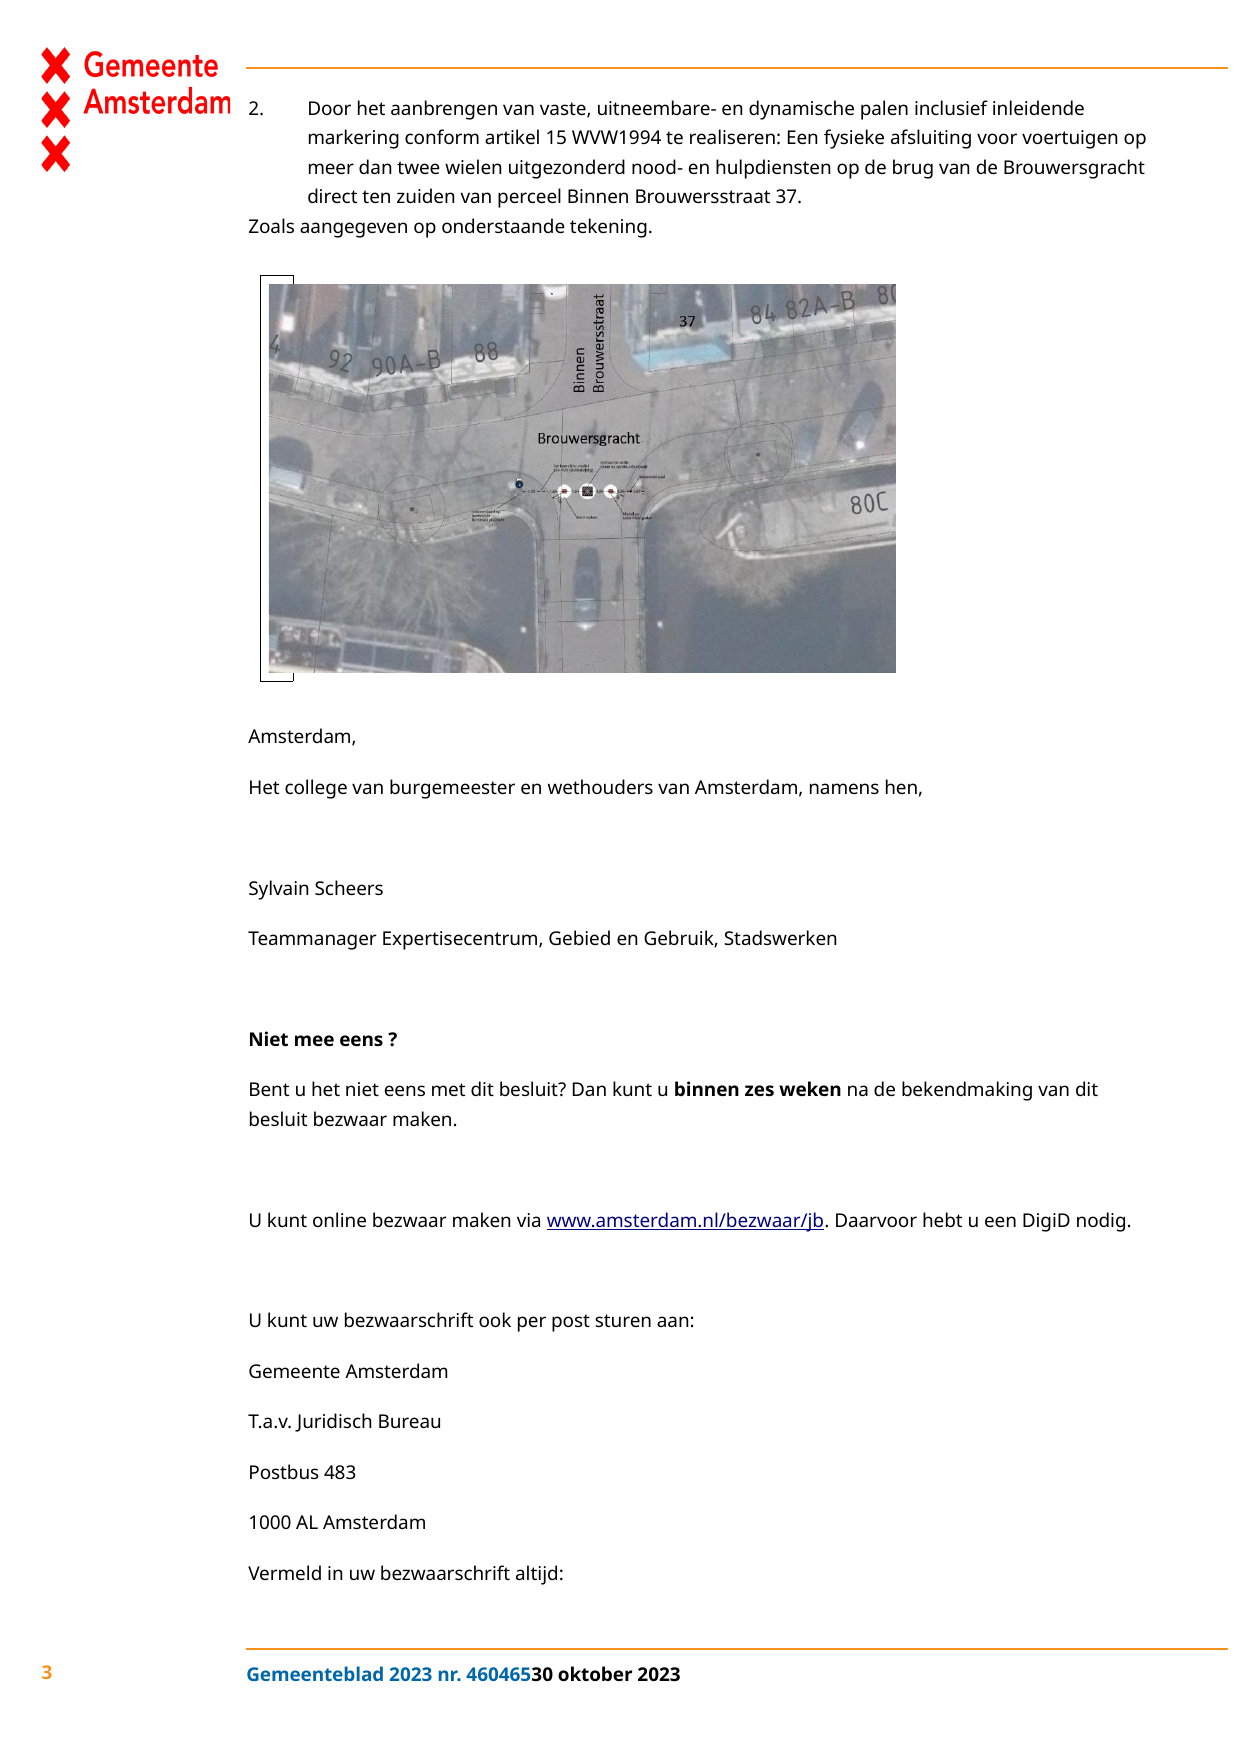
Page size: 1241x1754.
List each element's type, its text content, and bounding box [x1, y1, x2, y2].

text Sylvain Scheers [248, 875, 1152, 901]
text Postbus 483 [248, 1459, 1152, 1485]
text T.a.v. Juridisch Bureau [248, 1408, 1152, 1434]
text U kunt uw bezwaarschrift ook per post sturen aan: [248, 1308, 1152, 1333]
text Amsterdam, [248, 723, 1152, 749]
text Zoals aangegeven op onderstaande tekening. [248, 213, 1152, 239]
text 1000 AL Amsterdam [248, 1509, 1152, 1535]
list Door het aanbrengen van vaste, uitneembare- en dynamische palen inclusief inleidende markering conform artikel 15 WVW1994 te realiseren: Een fysieke afsluiting voor voertuigen op meer dan twee wielen uitgezonderd nood- en hulpdiensten op de brug van de Brouwersgracht direct ten zuiden van perceel Binnen Brouwersstraat 37. [248, 95, 1152, 209]
picture [268, 284, 897, 673]
text U kunt online bezwaar maken via www.amsterdam.nl/bezwaar/jb. Daarvoor hebt u een DigiD nodig. [248, 1207, 1152, 1233]
text Het college van burgemeester en wethouders van Amsterdam, namens hen, [248, 774, 1152, 800]
text Bent u het niet eens met dit besluit? Dan kunt u binnen zes weken na de bekendmaking van dit besluit bezwaar maken. [248, 1076, 1152, 1132]
text Teammanager Expertisecentrum, Gebied en Gebruik, Stadswerken [248, 925, 1152, 951]
text Niet mee eens ? [248, 1026, 1152, 1052]
picture [41, 47, 231, 172]
text Vermeld in uw bezwaarschrift altijd: [248, 1560, 1152, 1586]
text Gemeente Amsterdam [248, 1358, 1152, 1384]
